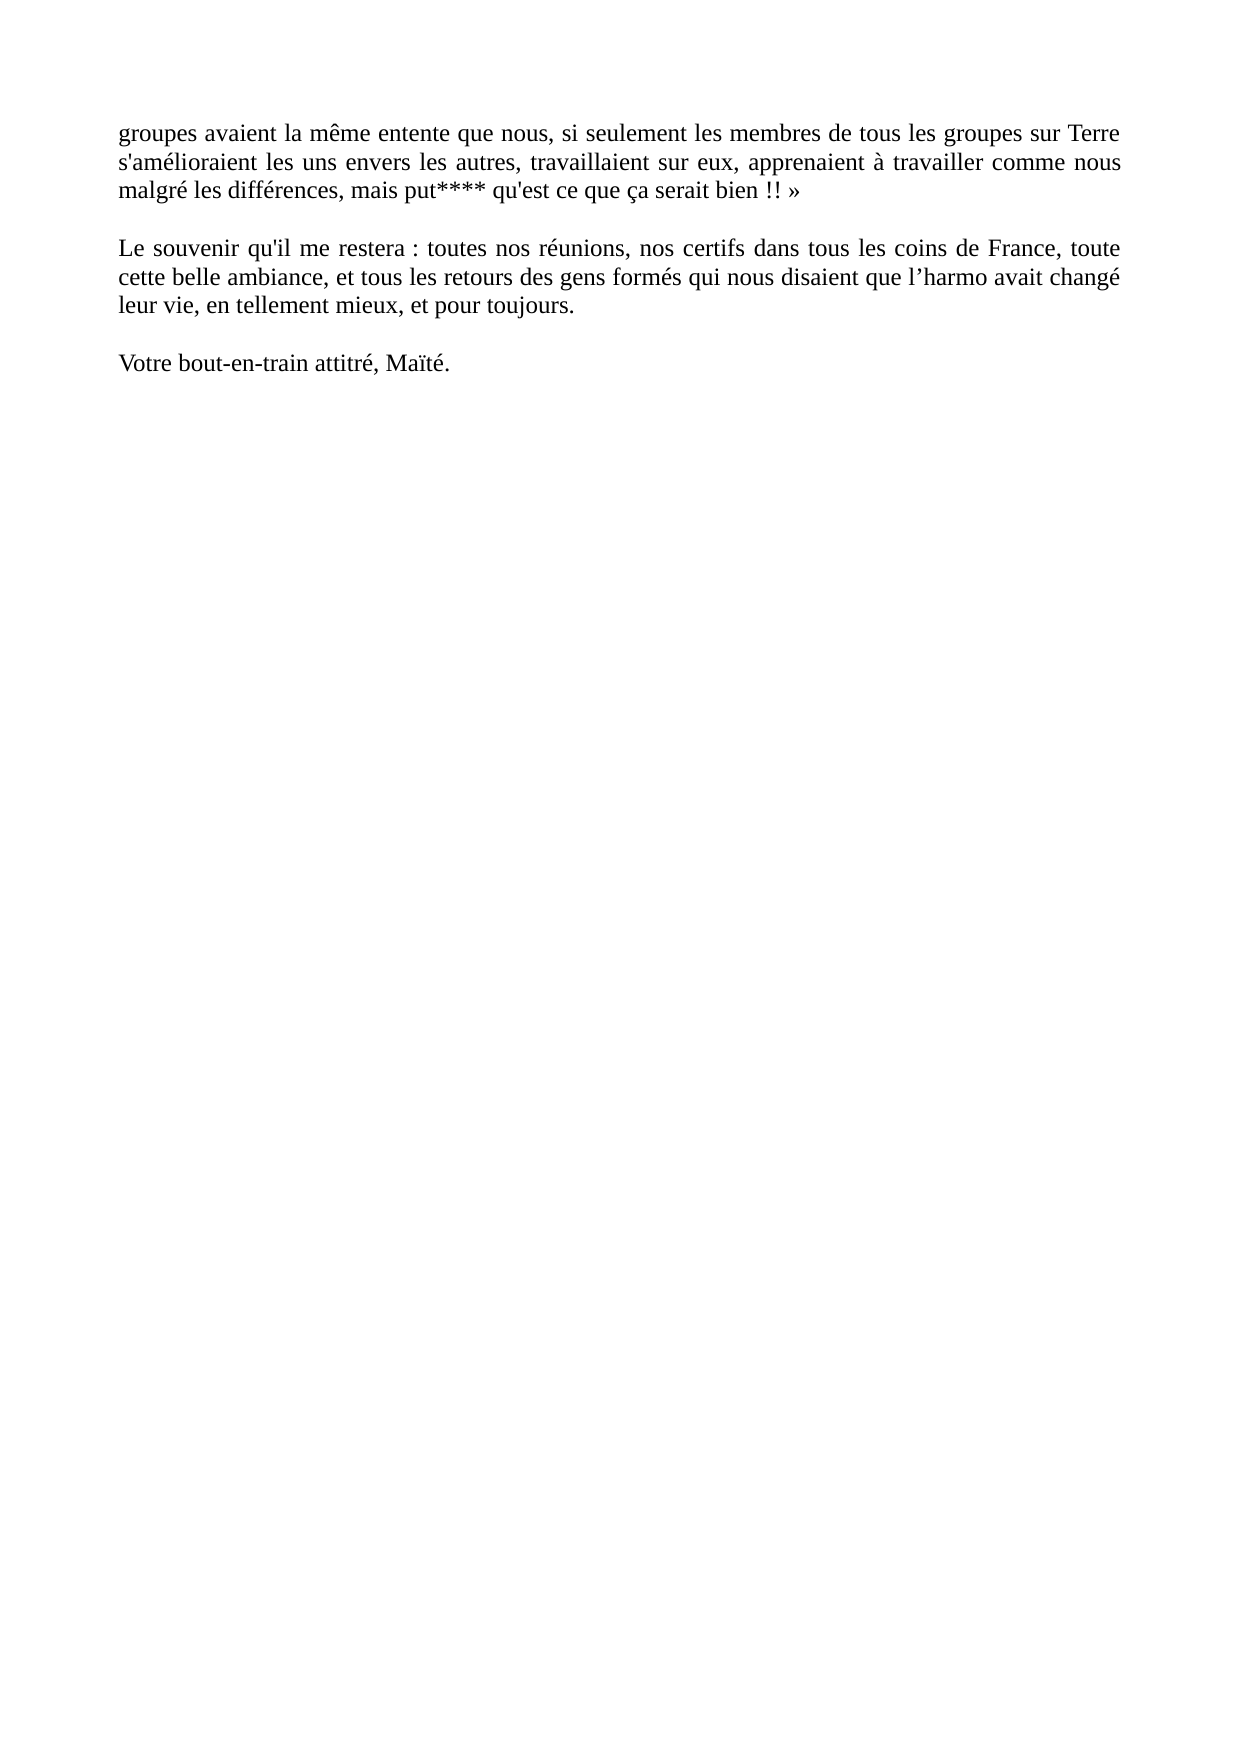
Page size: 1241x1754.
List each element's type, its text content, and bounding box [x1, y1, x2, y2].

text Le souvenir qu'il me restera : toutes nos réunions, nos certifs dans tous les coins de France, toute cette belle ambiance, et tous les retours des gens formés qui nous disaient que l’harmo avait changé leur vie, en tellement mieux, et pour toujours. [118, 233, 1122, 319]
text groupes avaient la même entente que nous, si seulement les membres de tous les groupes sur Terre s'amélioraient les uns envers les autres, travaillaient sur eux, apprenaient à travailler comme nous malgré les différences, mais put**** qu'est ce que ça serait bien !! » [118, 118, 1122, 204]
text Votre bout-en-train attitré, Maïté. [118, 348, 1122, 377]
